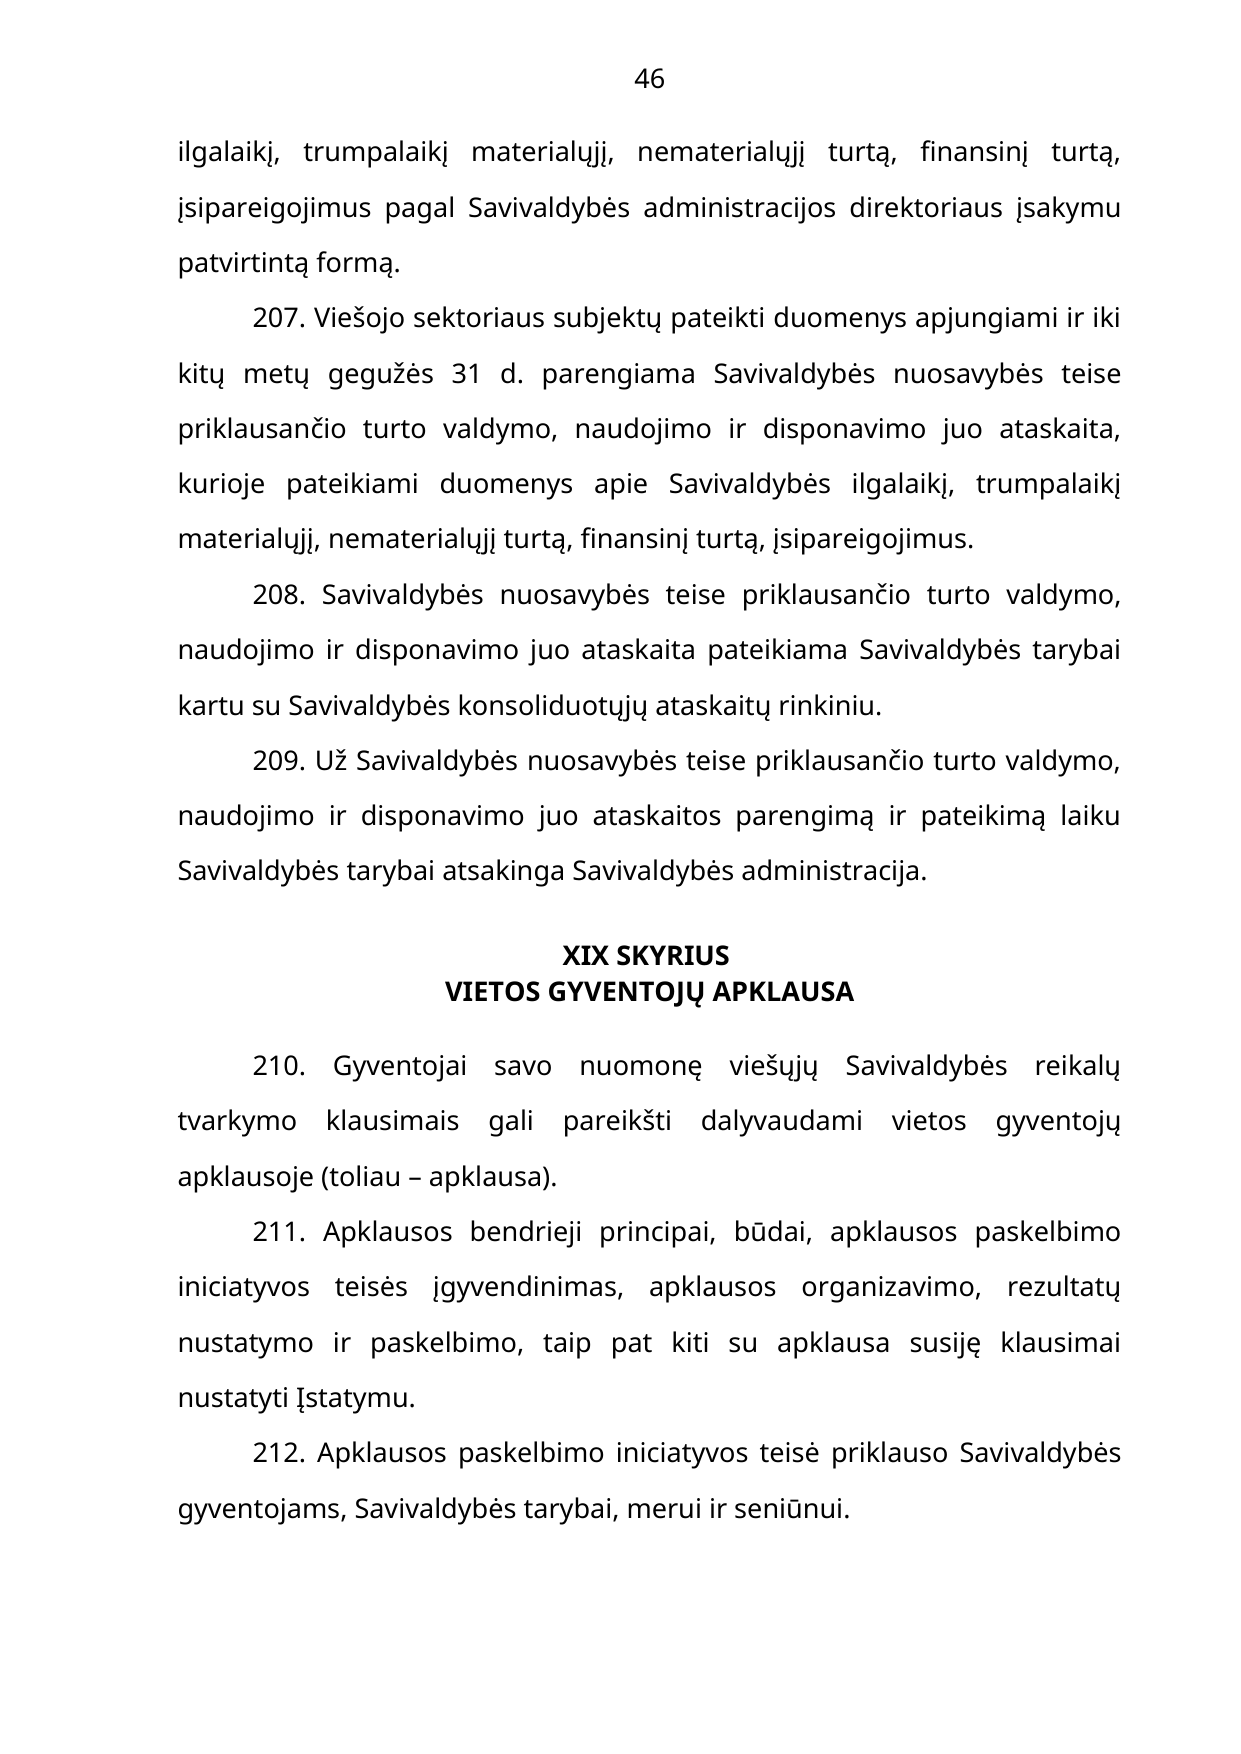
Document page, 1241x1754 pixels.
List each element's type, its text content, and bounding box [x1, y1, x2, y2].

text 211. Apklausos bendrieji principai, būdai, apklausos paskelbimo iniciatyvos teisės įgyvendinimas, apklausos organizavimo, rezultatų nustatymo ir paskelbimo, taip pat kiti su apklausa susiję klausimai nustatyti Įstatymu. [177, 1212, 1122, 1415]
text ilgalaikį, trumpalaikį materialųjį, nematerialųjį turtą, finansinį turtą, įsipareigojimus pagal Savivaldybės administracijos direktoriaus įsakymu patvirtintą formą. [177, 133, 1122, 280]
text 210. Gyventojai savo nuomonę viešųjų Savivaldybės reikalų tvarkymo klausimais gali pareikšti dalyvaudami vietos gyventojų apklausoje (toliau – apklausa). [177, 1047, 1122, 1194]
text XIX SKYRIUS [177, 936, 1122, 973]
text 212. Apklausos paskelbimo iniciatyvos teisė priklauso Savivaldybės gyventojams, Savivaldybės tarybai, merui ir seniūnui. [177, 1434, 1122, 1526]
text 207. Viešojo sektoriaus subjektų pateikti duomenys apjungiami ir iki kitų metų gegužės 31 d. parengiama Savivaldybės nuosavybės teise priklausančio turto valdymo, naudojimo ir disponavimo juo ataskaita, kurioje pateikiami duomenys apie Savivaldybės ilgalaikį, trumpalaikį materialųjį, nematerialųjį turtą, finansinį turtą, įsipareigojimus. [177, 299, 1122, 557]
text 208. Savivaldybės nuosavybės teise priklausančio turto valdymo, naudojimo ir disponavimo juo ataskaita pateikiama Savivaldybės tarybai kartu su Savivaldybės konsoliduotųjų ataskaitų rinkiniu. [177, 575, 1122, 723]
text VIETOS GYVENTOJŲ APKLAUSA [177, 973, 1122, 1010]
text 209. Už Savivaldybės nuosavybės teise priklausančio turto valdymo, naudojimo ir disponavimo juo ataskaitos parengimą ir pateikimą laiku Savivaldybės tarybai atsakinga Savivaldybės administracija. [177, 741, 1122, 889]
